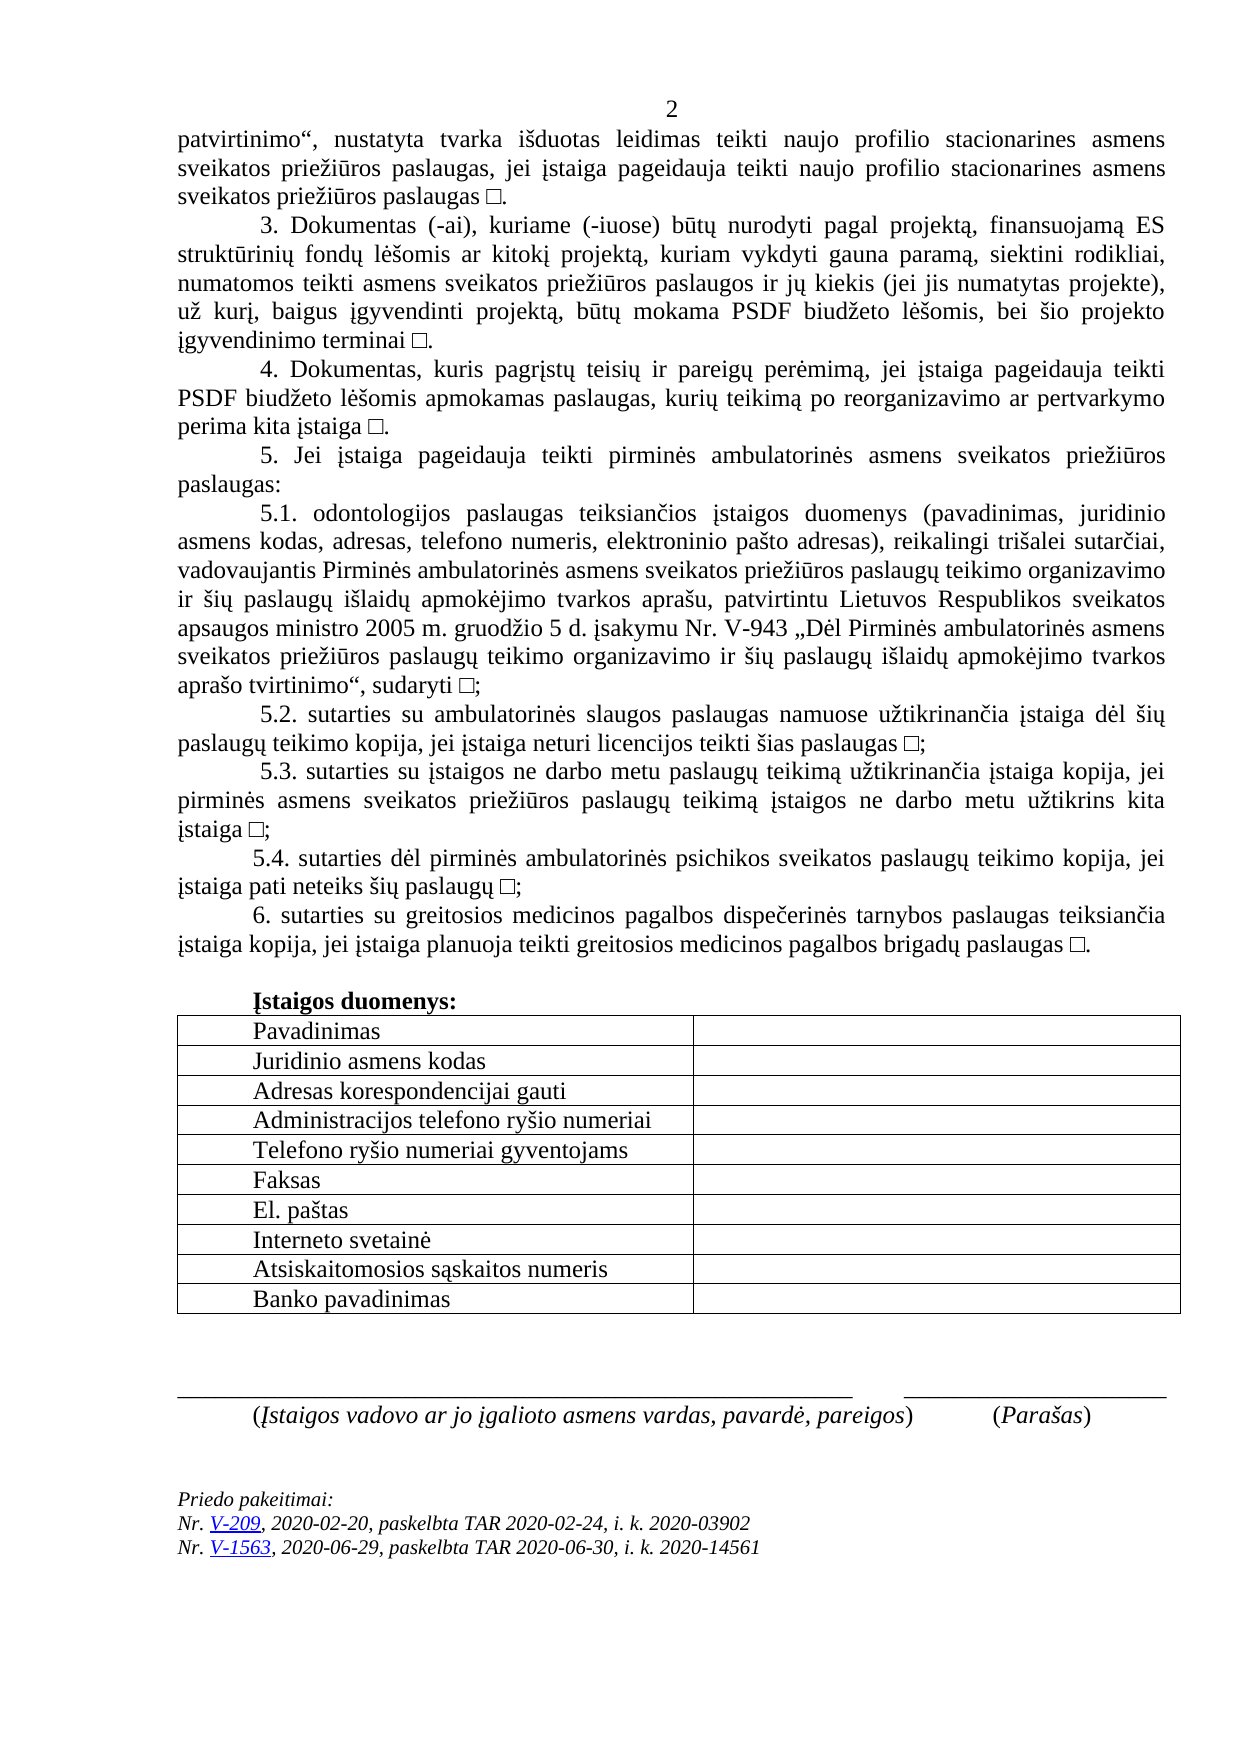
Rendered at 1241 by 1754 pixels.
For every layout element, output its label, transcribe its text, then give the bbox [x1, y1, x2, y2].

text 5.1. odontologijos paslaugas teiksiančios įstaigos duomenys (pavadinimas, juridinio asmens kodas, adresas, telefono numeris, elektroninio pašto adresas), reikalingi trišalei sutarčiai, vadovaujantis Pirminės ambulatorinės asmens sveikatos priežiūros paslaugų teikimo organizavimo ir šių paslaugų išlaidų apmokėjimo tvarkos aprašu, patvirtintu Lietuvos Respublikos sveikatos apsaugos ministro 2005 m. gruodžio 5 d. įsakymu Nr. V-943 „Dėl Pirminės ambulatorinės asmens sveikatos priežiūros paslaugų teikimo organizavimo ir šių paslaugų išlaidų apmokėjimo tvarkos aprašo tvirtinimo“, sudaryti □; [177, 498, 1166, 699]
text patvirtinimo“, nustatyta tvarka išduotas leidimas teikti naujo profilio stacionarines asmens sveikatos priežiūros paslaugas, jei įstaiga pageidauja teikti naujo profilio stacionarines asmens sveikatos priežiūros paslaugas □. [177, 124, 1166, 210]
text Priedo pakeitimai: [177, 1487, 1166, 1511]
text 5.2. sutarties su ambulatorinės slaugos paslaugas namuose užtikrinančia įstaiga dėl šių paslaugų teikimo kopija, jei įstaiga neturi licencijos teikti šias paslaugas □; [177, 699, 1166, 756]
text 6. sutarties su greitosios medicinos pagalbos dispečerinės tarnybos paslaugas teiksiančia įstaiga kopija, jei įstaiga planuoja teikti greitosios medicinos pagalbos brigadų paslaugas □. [177, 900, 1166, 958]
table_cell Telefono ryšio numeriai gyventojams [178, 1135, 693, 1164]
table_cell [694, 1076, 1180, 1104]
text Nr. V-209, 2020-02-20, paskelbta TAR 2020-02-24, i. k. 2020-03902 [177, 1511, 1166, 1535]
table_cell Interneto svetainė [178, 1225, 693, 1253]
text Nr. V-1563, 2020-06-29, paskelbta TAR 2020-06-30, i. k. 2020-14561 [177, 1535, 1166, 1559]
table_cell [694, 1255, 1180, 1283]
table_cell Administracijos telefono ryšio numeriai [178, 1106, 693, 1134]
table_cell [694, 1106, 1180, 1134]
table_cell Atsiskaitomosios sąskaitos numeris [178, 1255, 693, 1283]
text 3. Dokumentas (-ai), kuriame (-iuose) būtų nurodyti pagal projektą, finansuojamą ES struktūrinių fondų lėšomis ar kitokį projektą, kuriam vykdyti gauna paramą, siektini rodikliai, numatomos teikti asmens sveikatos priežiūros paslaugos ir jų kiekis (jei jis numatytas projekte), už kurį, baigus įgyvendinti projektą, būtų mokama PSDF biudžeto lėšomis, bei šio projekto įgyvendinimo terminai □. [177, 210, 1166, 354]
text 5.4. sutarties dėl pirminės ambulatorinės psichikos sveikatos paslaugų teikimo kopija, jei įstaiga pati neteiks šių paslaugų □; [177, 843, 1166, 900]
text 4. Dokumentas, kuris pagrįstų teisių ir pareigų perėmimą, jei įstaiga pageidauja teikti PSDF biudžeto lėšomis apmokamas paslaugas, kurių teikimą po reorganizavimo ar pertvarkymo perima kita įstaiga □. [177, 354, 1166, 440]
table_header [694, 1016, 1180, 1045]
table_cell [694, 1225, 1180, 1253]
text (Įstaigos vadovo ar jo įgalioto asmens vardas, pavardė, pareigos) (Parašas) [177, 1400, 1166, 1429]
table_cell [694, 1135, 1180, 1164]
table_cell Juridinio asmens kodas [178, 1046, 693, 1075]
text ______________________________________________________ _____________________ [177, 1372, 1166, 1400]
table_cell [694, 1046, 1180, 1075]
text 5.3. sutarties su įstaigos ne darbo metu paslaugų teikimą užtikrinančia įstaiga kopija, jei pirminės asmens sveikatos priežiūros paslaugų teikimą įstaigos ne darbo metu užtikrins kita įstaiga □; [177, 756, 1166, 843]
table_cell [694, 1165, 1180, 1194]
table_cell Banko pavadinimas [178, 1284, 693, 1313]
table_cell Faksas [178, 1165, 693, 1194]
table_header Pavadinimas [178, 1016, 693, 1045]
table_cell Adresas korespondencijai gauti [178, 1076, 693, 1104]
table_cell [694, 1195, 1180, 1224]
table_cell El. paštas [178, 1195, 693, 1224]
table_cell [694, 1284, 1180, 1313]
text Įstaigos duomenys: [177, 986, 1166, 1015]
text 5. Jei įstaiga pageidauja teikti pirminės ambulatorinės asmens sveikatos priežiūros paslaugas: [177, 440, 1166, 498]
